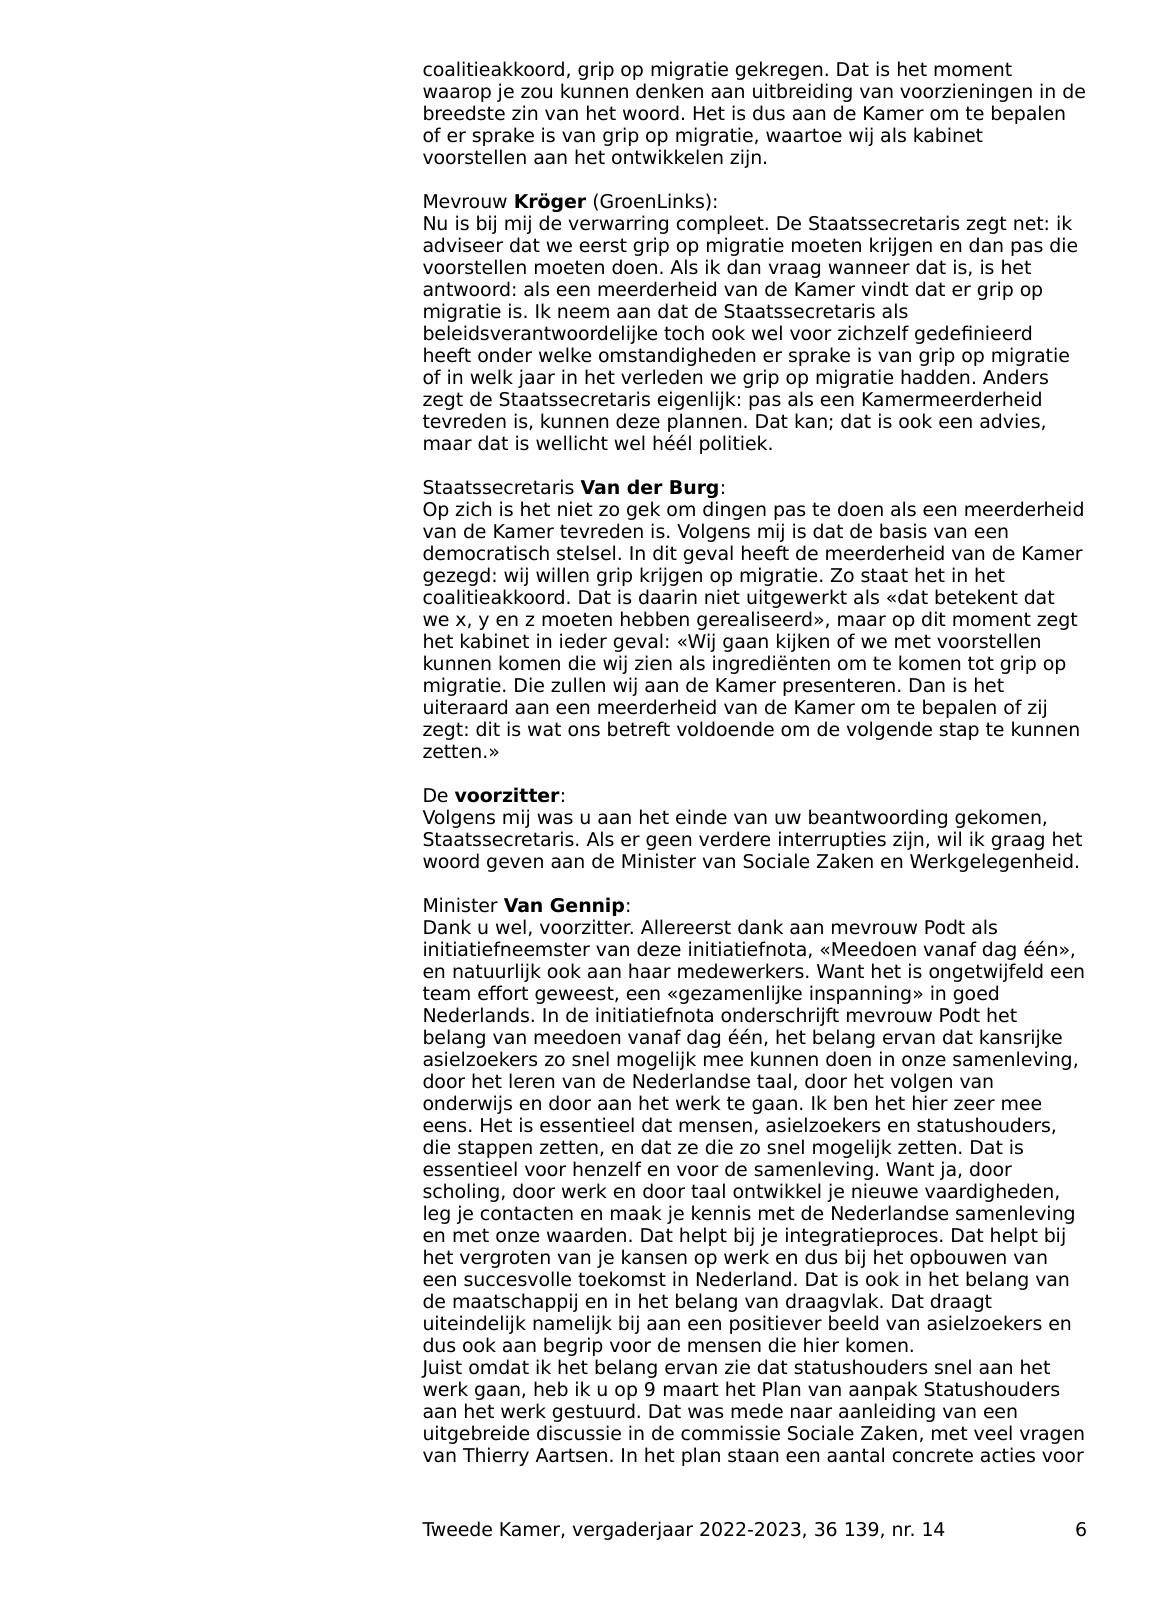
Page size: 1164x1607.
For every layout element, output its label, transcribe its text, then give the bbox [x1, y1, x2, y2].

text Juist omdat ik het belang ervan zie dat statushouders snel aan het werk gaan, heb ik u op 9 maart het Plan van aanpak Statushouders aan het werk gestuurd. Dat was mede naar aanleiding van een uitgebreide discussie in de commissie Sociale Zaken, met veel vragen van Thierry Aartsen. In het plan staan een aantal concrete acties voor [422, 1357, 1087, 1467]
text coalitieakkoord, grip op migratie gekregen. Dat is het moment waarop je zou kunnen denken aan uitbreiding van voorzieningen in de breedste zin van het woord. Het is dus aan de Kamer om te bepalen of er sprake is van grip op migratie, waartoe wij als kabinet voorstellen aan het ontwikkelen zijn. [422, 59, 1087, 169]
text Minister Van Gennip: [422, 895, 1087, 917]
text Nu is bij mij de verwarring compleet. De Staatssecretaris zegt net: ik adviseer dat we eerst grip op migratie moeten krijgen en dan pas die voorstellen moeten doen. Als ik dan vraag wanneer dat is, is het antwoord: als een meerderheid van de Kamer vindt dat er grip op migratie is. Ik neem aan dat de Staatssecretaris als beleidsverantwoordelijke toch ook wel voor zichzelf gedefinieerd heeft onder welke omstandigheden er sprake is van grip op migratie of in welk jaar in het verleden we grip op migratie hadden. Anders zegt de Staatssecretaris eigenlijk: pas als een Kamermeerderheid tevreden is, kunnen deze plannen. Dat kan; dat is ook een advies, maar dat is wellicht wel héél politiek. [422, 213, 1087, 455]
text Op zich is het niet zo gek om dingen pas te doen als een meerderheid van de Kamer tevreden is. Volgens mij is dat de basis van een democratisch stelsel. In dit geval heeft de meerderheid van de Kamer gezegd: wij willen grip krijgen op migratie. Zo staat het in het coalitieakkoord. Dat is daarin niet uitgewerkt als «dat betekent dat we x, y en z moeten hebben gerealiseerd», maar op dit moment zegt het kabinet in ieder geval: «Wij gaan kijken of we met voorstellen kunnen komen die wij zien als ingrediënten om te komen tot grip op migratie. Die zullen wij aan de Kamer presenteren. Dan is het uiteraard aan een meerderheid van de Kamer om te bepalen of zij zegt: dit is wat ons betreft voldoende om de volgende stap te kunnen zetten.» [422, 499, 1087, 763]
text De voorzitter: [422, 785, 1087, 807]
text Staatssecretaris Van der Burg: [422, 477, 1087, 499]
text Mevrouw Kröger (GroenLinks): [422, 191, 1087, 213]
text Volgens mij was u aan het einde van uw beantwoording gekomen, Staatssecretaris. Als er geen verdere interrupties zijn, wil ik graag het woord geven aan de Minister van Sociale Zaken en Werkgelegenheid. [422, 807, 1087, 873]
text Dank u wel, voorzitter. Allereerst dank aan mevrouw Podt als initiatiefneemster van deze initiatiefnota, «Meedoen vanaf dag één», en natuurlijk ook aan haar medewerkers. Want het is ongetwijfeld een team effort geweest, een «gezamenlijke inspanning» in goed Nederlands. In de initiatiefnota onderschrijft mevrouw Podt het belang van meedoen vanaf dag één, het belang ervan dat kansrijke asielzoekers zo snel mogelijk mee kunnen doen in onze samenleving, door het leren van de Nederlandse taal, door het volgen van onderwijs en door aan het werk te gaan. Ik ben het hier zeer mee eens. Het is essentieel dat mensen, asielzoekers en statushouders, die stappen zetten, en dat ze die zo snel mogelijk zetten. Dat is essentieel voor henzelf en voor de samenleving. Want ja, door scholing, door werk en door taal ontwikkel je nieuwe vaardigheden, leg je contacten en maak je kennis met de Nederlandse samenleving en met onze waarden. Dat helpt bij je integratieproces. Dat helpt bij het vergroten van je kansen op werk en dus bij het opbouwen van een succesvolle toekomst in Nederland. Dat is ook in het belang van de maatschappij en in het belang van draagvlak. Dat draagt uiteindelijk namelijk bij aan een positiever beeld van asielzoekers en dus ook aan begrip voor de mensen die hier komen. [422, 917, 1087, 1357]
